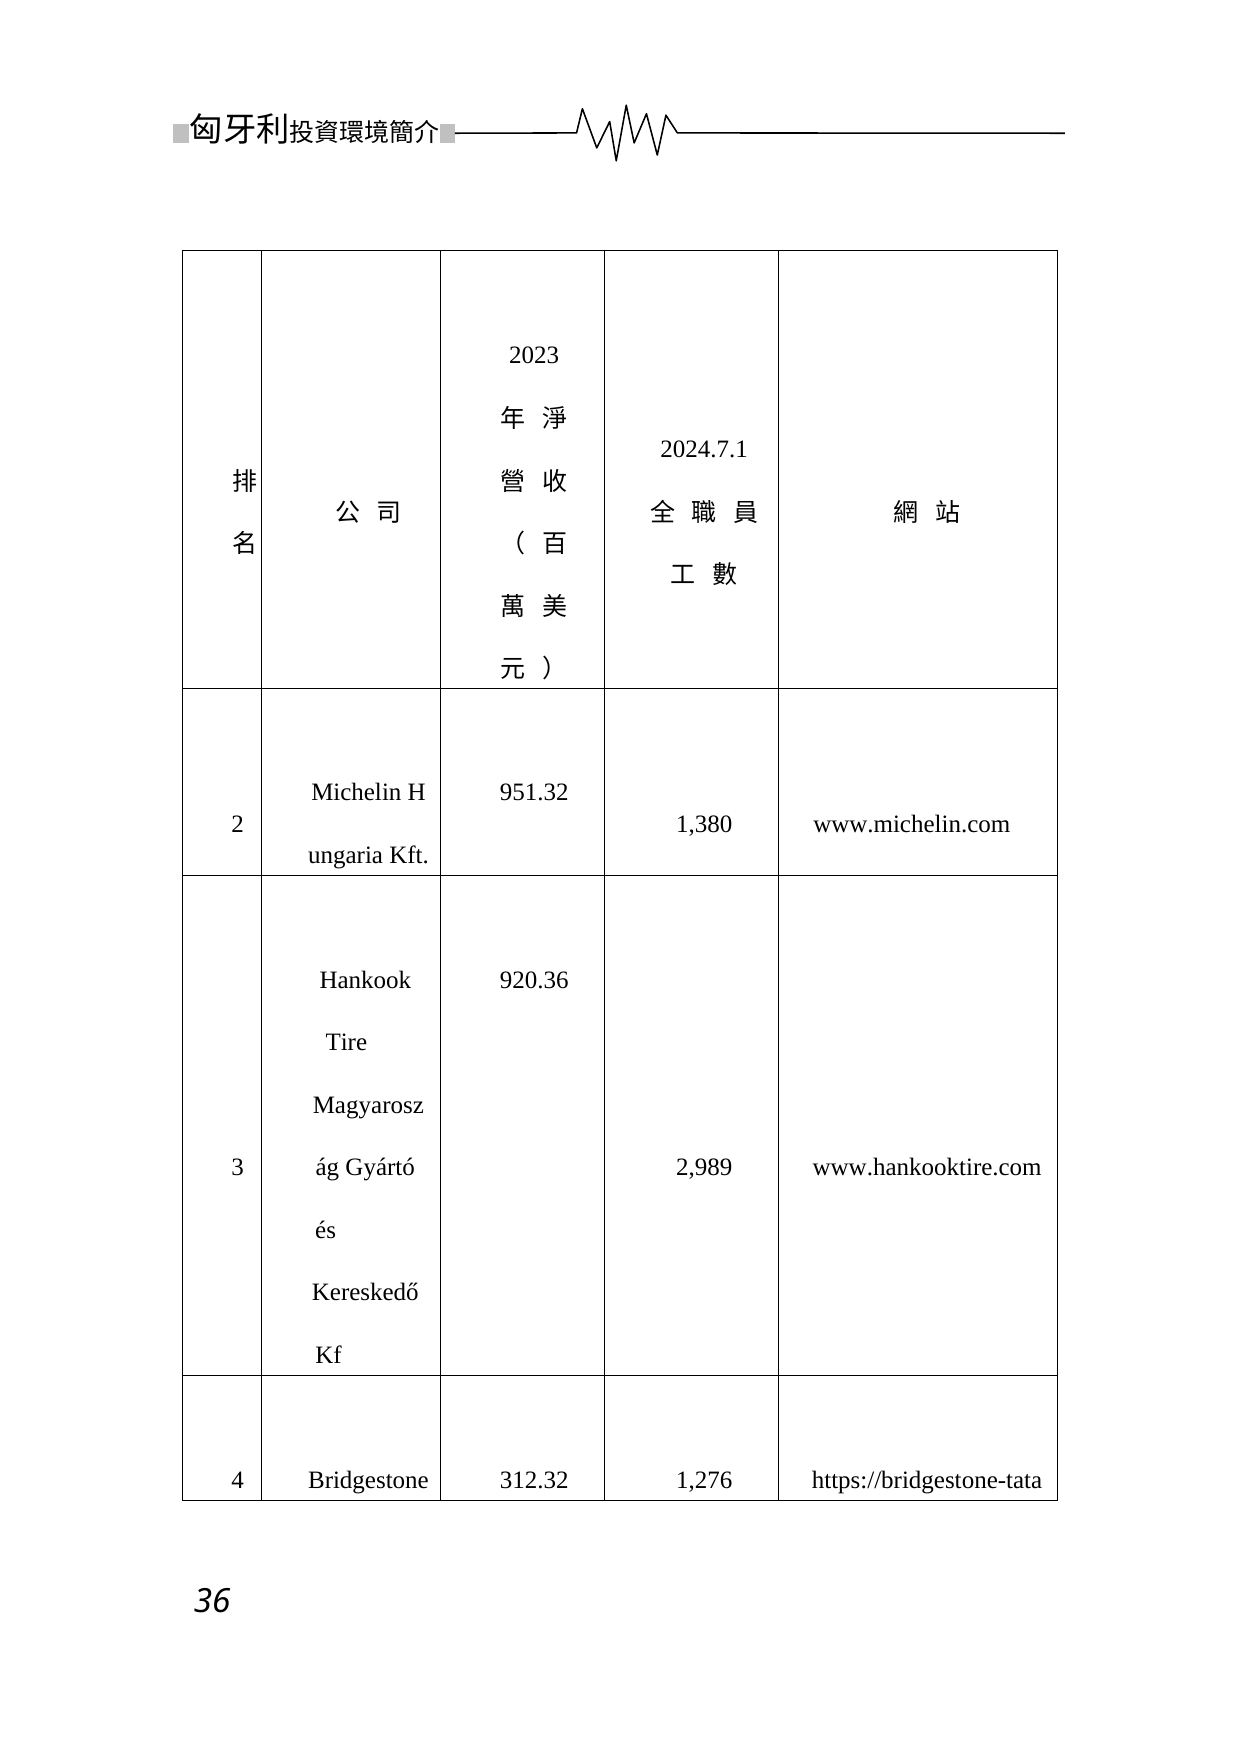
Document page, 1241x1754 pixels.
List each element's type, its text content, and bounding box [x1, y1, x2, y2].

table_cell 920.36 [441, 876, 604, 1375]
table_cell Michelin Hungaria Kft. [262, 689, 440, 875]
table_cell www.hankooktire.com [779, 876, 1057, 1375]
table_header 2023年淨營收（百萬美元） [441, 251, 604, 688]
table_cell www.michelin.com [779, 689, 1057, 875]
table_cell 1,380 [605, 689, 778, 875]
table_cell 2 [183, 689, 261, 875]
table_cell 2,989 [605, 876, 778, 1375]
table_cell 1,276 [605, 1376, 778, 1500]
table_cell https://bridgestone-tata [779, 1376, 1057, 1500]
table_cell 951.32 [441, 689, 604, 875]
table_cell 312.32 [441, 1376, 604, 1500]
table_cell 3 [183, 876, 261, 1375]
table_header 網站 [779, 251, 1057, 688]
table_header 公司 [262, 251, 440, 688]
table_header 2024.7.1全職員工數 [605, 251, 778, 688]
table_cell 4 [183, 1376, 261, 1500]
table_header 排名 [183, 251, 261, 688]
table_cell Hankook Tire Magyaroszág Gyártó és Kereskedő Kf [262, 876, 440, 1375]
table_cell Bridgestone [262, 1376, 440, 1500]
